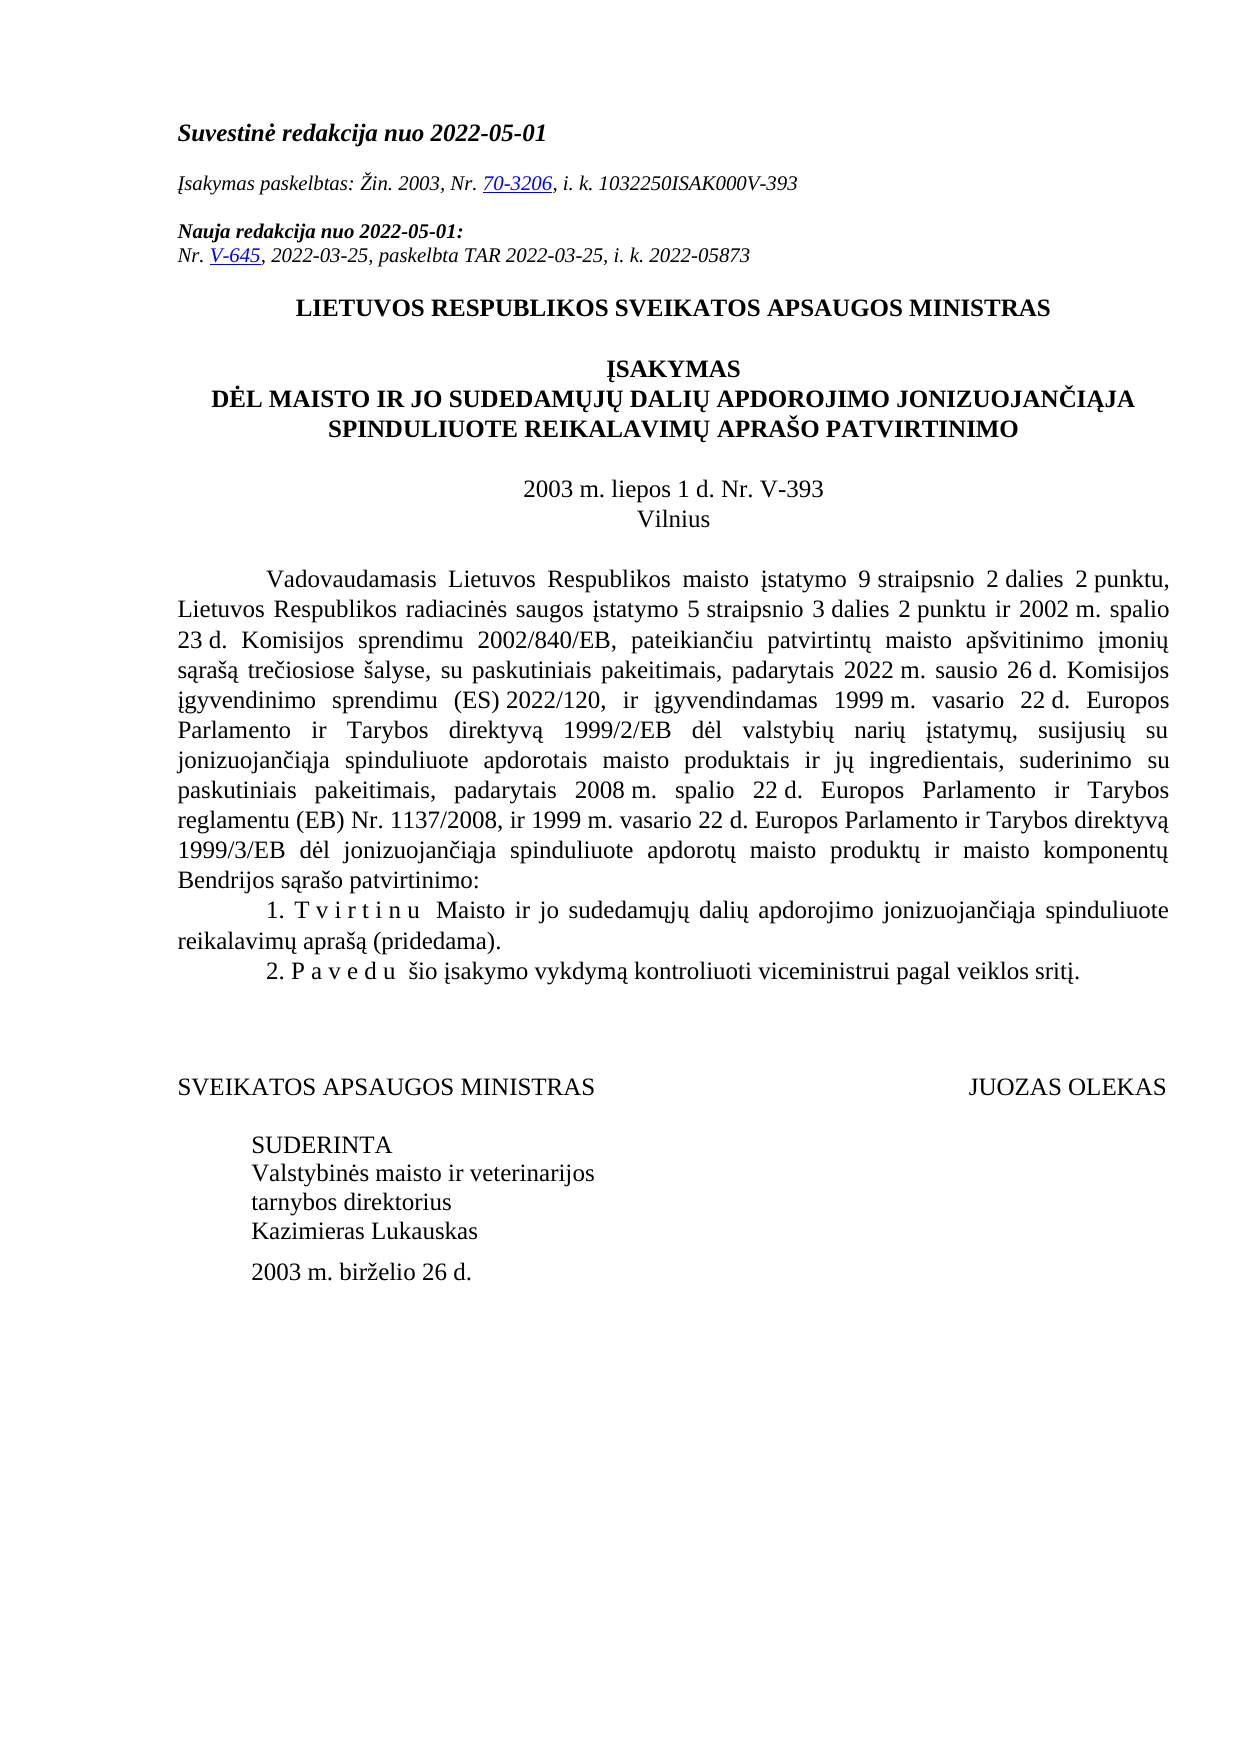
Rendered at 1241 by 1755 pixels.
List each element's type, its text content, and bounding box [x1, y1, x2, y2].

text ĮSAKYMAS [177, 354, 1169, 382]
text Suvestinė redakcija nuo 2022-05-01 [177, 118, 1169, 147]
text Valstybinės maisto ir veterinarijos [177, 1158, 1169, 1187]
text Kazimieras Lukauskas [177, 1216, 1169, 1245]
text LIETUVOS RESPUBLIKOS SVEIKATOS APSAUGOS MINISTRAS [177, 293, 1169, 322]
text Nauja redakcija nuo 2022-05-01: [177, 219, 1169, 243]
text tarnybos direktorius [177, 1187, 1169, 1216]
text Vilnius [177, 504, 1169, 533]
text 1. Tvirtinu Maisto ir jo sudedamųjų dalių apdorojimo jonizuojančiąja spinduliuote reikalavimų aprašą (pridedama). [177, 896, 1169, 954]
text SUDERINTA [177, 1130, 1169, 1158]
text SVEIKATOS APSAUGOS MINISTRAS JUOZAS OLEKAS [177, 1072, 1169, 1101]
text Įsakymas paskelbtas: Žin. 2003, Nr. 70-3206, i. k. 1032250ISAK000V-393 [177, 171, 1169, 195]
text 2003 m. birželio 26 d. [177, 1257, 1169, 1285]
text 2. Pavedu šio įsakymo vykdymą kontroliuoti viceministrui pagal veiklos sritį. [177, 956, 1169, 984]
text DĖL MAISTO IR JO SUDEDAMŲJŲ DALIŲ APDOROJIMO JONIZUOJANČIĄJA SPINDULIUOTE REIKALAVIMŲ APRAŠO PATVIRTINIMO [177, 384, 1169, 443]
text Vadovaudamasis Lietuvos Respublikos maisto įstatymo 9 straipsnio 2 dalies 2 punktu, Lietuvos Respublikos radiacinės saugos įstatymo 5 straipsnio 3 dalies 2 punktu ir 2002 m. spalio 23 d. Komisijos sprendimu 2002/840/EB, pateikiančiu patvirtintų maisto apšvitinimo įmonių sąrašą trečiosiose šalyse, su paskutiniais pakeitimais, padarytais 2022 m. sausio 26 d. Komisijos įgyvendinimo sprendimu (ES) 2022/120, ir įgyvendindamas 1999 m. vasario 22 d. Europos Parlamento ir Tarybos direktyvą 1999/2/EB dėl valstybių narių įstatymų, susijusių su jonizuojančiąja spinduliuote apdorotais maisto produktais ir jų ingredientais, suderinimo su paskutiniais pakeitimais, padarytais 2008 m. spalio 22 d. Europos Parlamento ir Tarybos reglamentu (EB) Nr. 1137/2008, ir 1999 m. vasario 22 d. Europos Parlamento ir Tarybos direktyvą 1999/3/EB dėl jonizuojančiąja spinduliuote apdorotų maisto produktų ir maisto komponentų Bendrijos sąrašo patvirtinimo: [177, 564, 1169, 894]
text 2003 m. liepos 1 d. Nr. V-393 [177, 474, 1169, 503]
text Nr. V-645, 2022-03-25, paskelbta TAR 2022-03-25, i. k. 2022-05873 [177, 243, 1169, 267]
